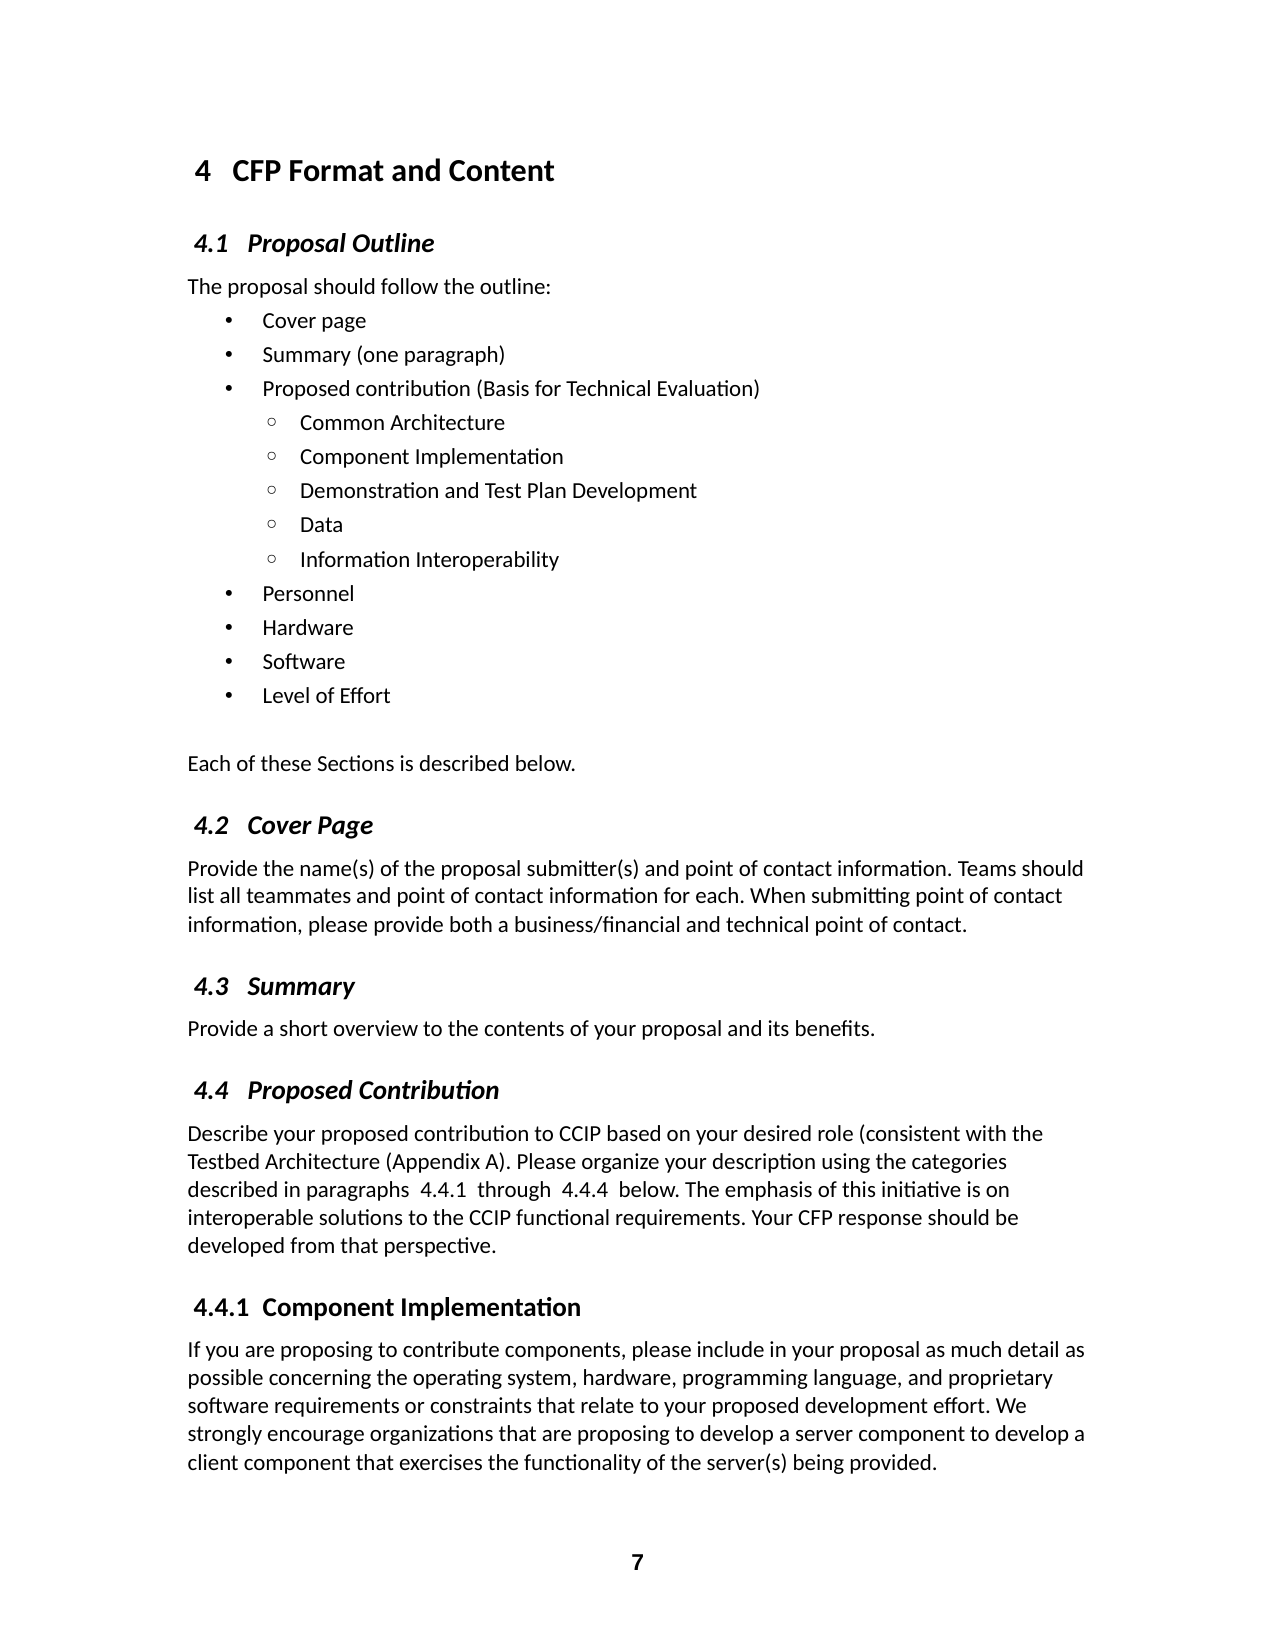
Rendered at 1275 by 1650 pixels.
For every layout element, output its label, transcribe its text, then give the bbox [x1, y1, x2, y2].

subtitle Proposed Contribution [187, 1073, 1087, 1106]
text Provide a short overview to the contents of your proposal and its benefits. [187, 1014, 1087, 1042]
subtitle Proposal Outline [187, 227, 1087, 260]
subtitle Cover Page [187, 808, 1087, 841]
list Proposed contribution (Basis for Technical Evaluation) [225, 374, 1087, 402]
list Software [225, 647, 1087, 675]
list Demonstration and Test Plan Development [262, 477, 1087, 504]
text Provide the name(s) of the proposal submitter(s) and point of contact information. Teams should list all teammates and point of contact information for each. When submitting point of contact information, please provide both a business/financial and technical point of contact. [187, 854, 1087, 938]
list Data [262, 511, 1087, 539]
text Each of these Sections is described below. [187, 749, 1087, 777]
subtitle Summary [187, 969, 1087, 1002]
list Cover page [225, 306, 1087, 334]
list Information Interoperability [262, 545, 1087, 573]
list Personnel [225, 579, 1087, 607]
subtitle Component Implementation [187, 1290, 1087, 1323]
text The proposal should follow the outline: [187, 272, 1087, 300]
text If you are proposing to contribute components, please include in your proposal as much detail as possible concerning the operating system, hardware, programming language, and proprietary software requirements or constraints that relate to your proposed development effort. We strongly encourage organizations that are proposing to develop a server component to develop a client component that exercises the functionality of the server(s) being provided. [187, 1336, 1087, 1476]
list Summary (one paragraph) [225, 340, 1087, 368]
list Common Architecture [262, 408, 1087, 436]
list Level of Effort [225, 681, 1087, 709]
list Hardware [225, 613, 1087, 641]
text Describe your proposed contribution to CCIP based on your desired role (consistent with the Testbed Architecture (Appendix A). Please organize your description using the categories described in paragraphs 4.4.1 through 4.4.4 below. The emphasis of this initiative is on interoperable solutions to the CCIP functional requirements. Your CFP response should be developed from that perspective. [187, 1119, 1087, 1259]
list Component Implementation [262, 442, 1087, 471]
subtitle CFP Format and Content [187, 150, 1087, 189]
